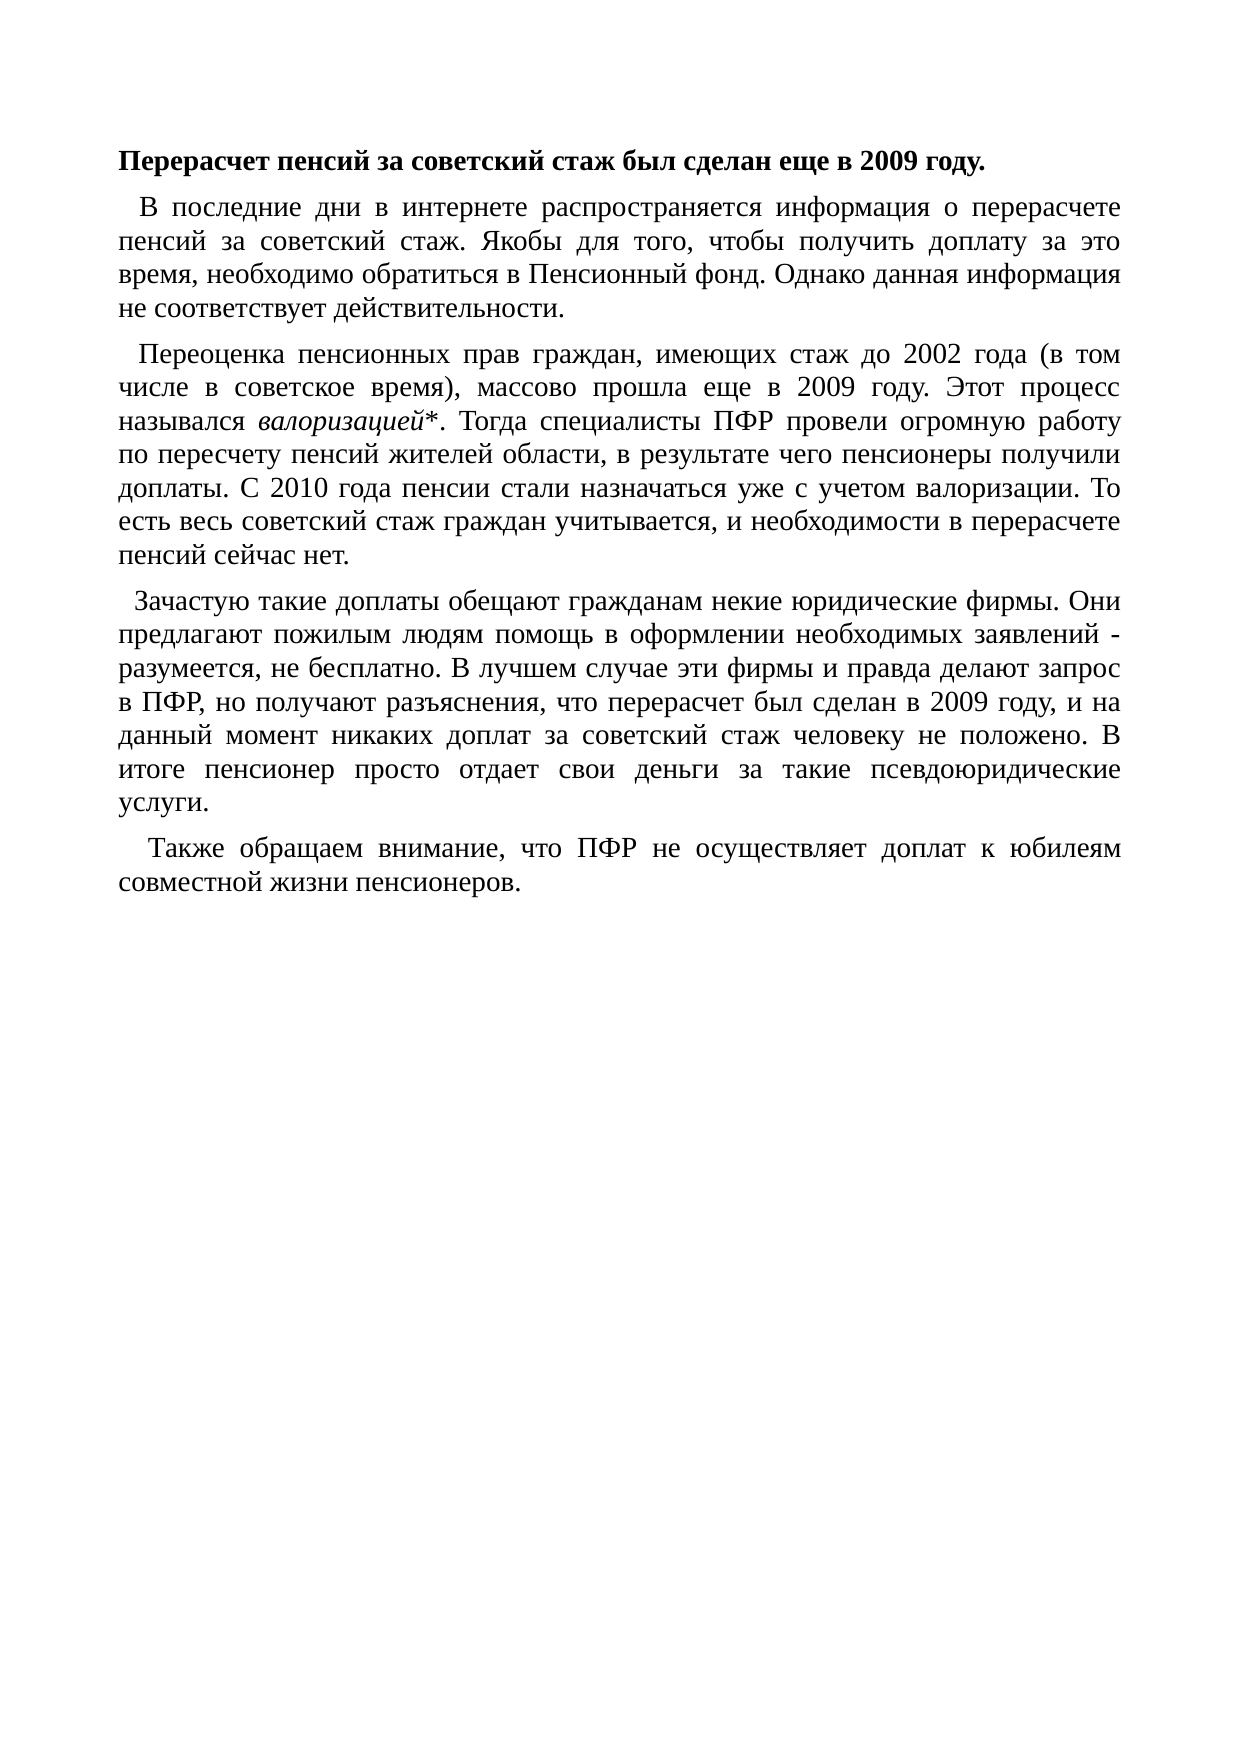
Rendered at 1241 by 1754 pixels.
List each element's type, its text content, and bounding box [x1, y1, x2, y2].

text Переоценка пенсионных прав граждан, имеющих стаж до 2002 года (в том числе в советское время), массово прошла еще в 2009 году. Этот процесс назывался валоризацией*. Тогда специалисты ПФР провели огромную работу по пересчету пенсий жителей области, в результате чего пенсионеры получили доплаты. С 2010 года пенсии стали назначаться уже с учетом валоризации. То есть весь советский стаж граждан учитывается, и необходимости в перерасчете пенсий сейчас нет. [118, 336, 1122, 571]
text В последние дни в интернете распространяется информация о перерасчете пенсий за советский стаж. Якобы для того, чтобы получить доплату за это время, необходимо обратиться в Пенсионный фонд. Однако данная информация не соответствует действительности. [118, 189, 1122, 323]
text Зачастую такие доплаты обещают гражданам некие юридические фирмы. Они предлагают пожилым людям помощь в оформлении необходимых заявлений - разумеется, не бесплатно. В лучшем случае эти фирмы и правда делают запрос в ПФР, но получают разъяснения, что перерасчет был сделан в 2009 году, и на данный момент никаких доплат за советский стаж человеку не положено. В итоге пенсионер просто отдает свои деньги за такие псевдоюридические услуги. [118, 583, 1122, 818]
text Также обращаем внимание, что ПФР не осуществляет доплат к юбилеям совместной жизни пенсионеров. [118, 830, 1122, 897]
subtitle Перерасчет пенсий за советский стаж был сделан еще в 2009 году. [118, 143, 1122, 177]
